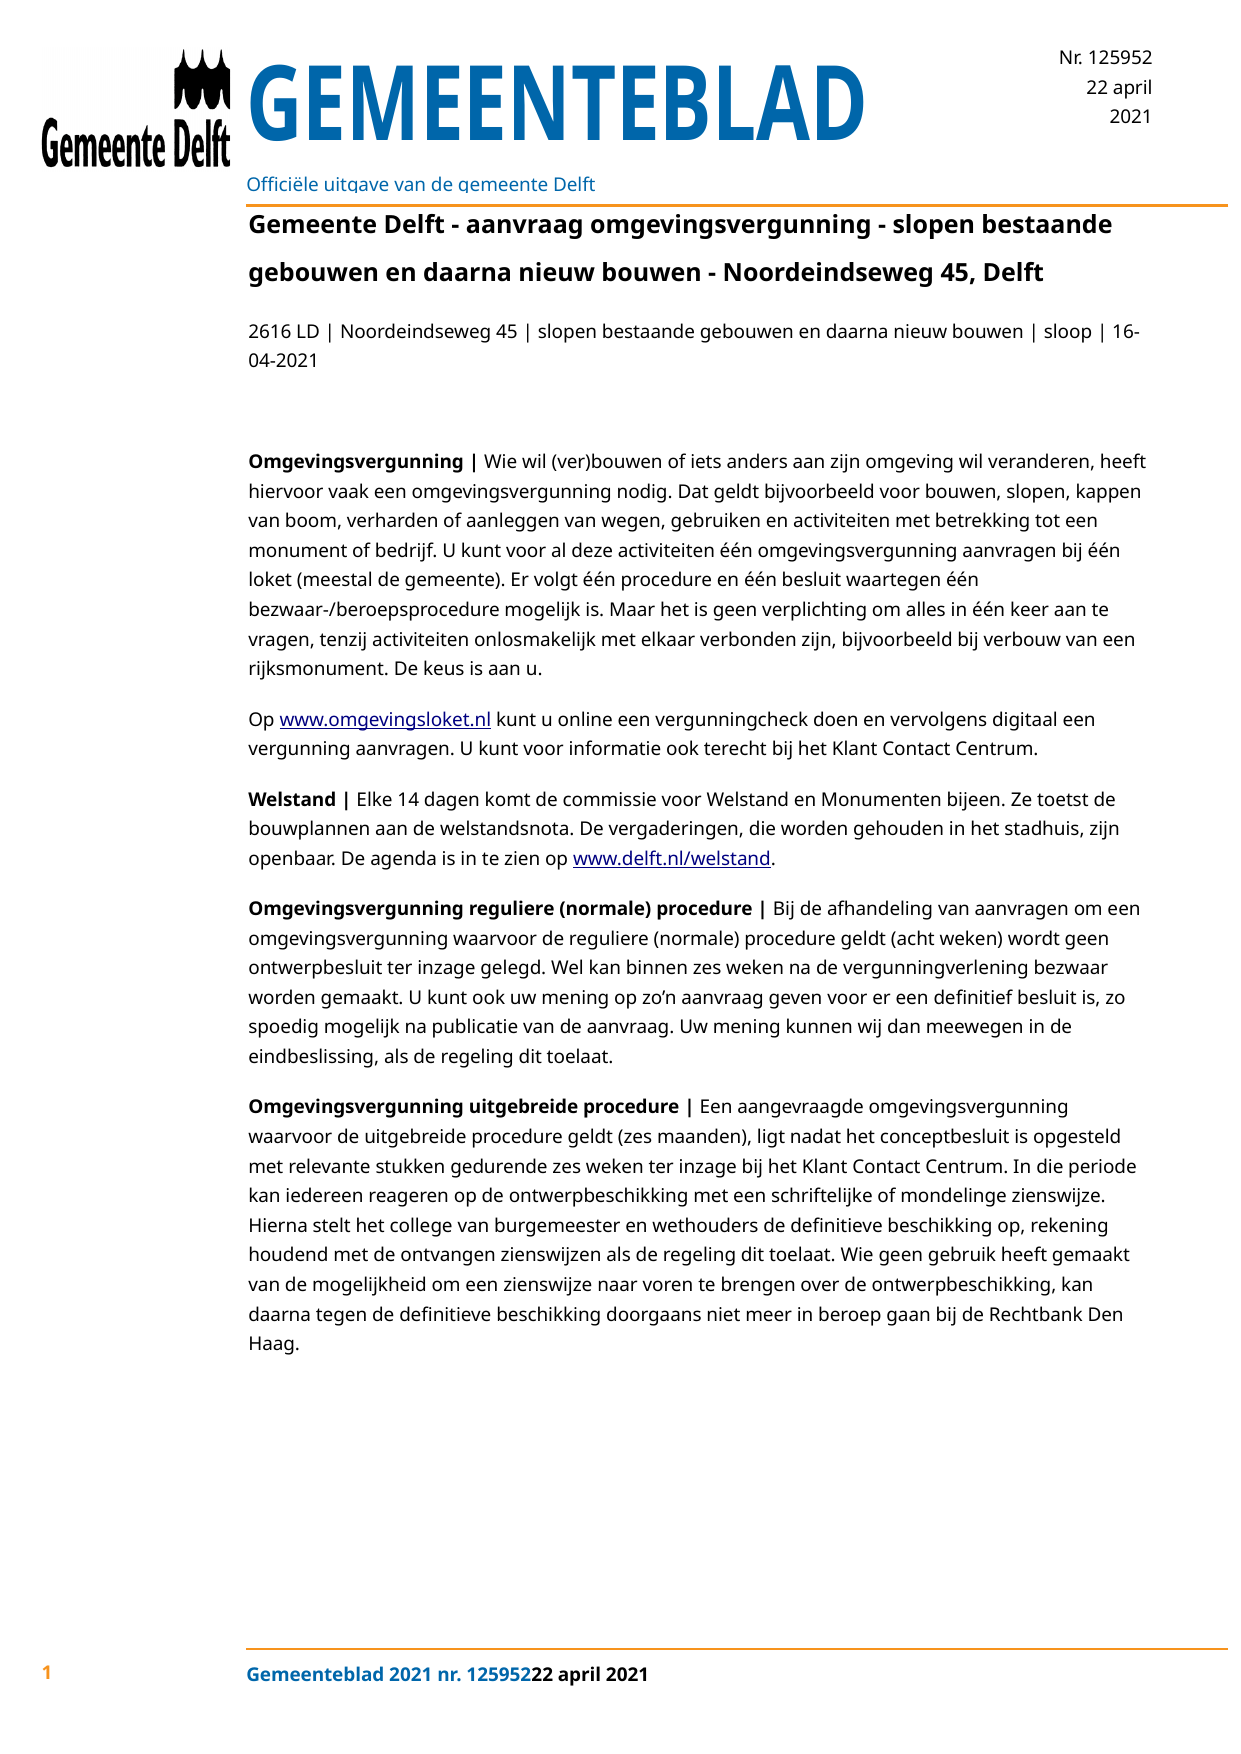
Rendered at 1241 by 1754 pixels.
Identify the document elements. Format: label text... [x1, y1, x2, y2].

text Omgevingsvergunning | Wie wil (ver)bouwen of iets anders aan zijn omgeving wil veranderen, heeft hiervoor vaak een omgevingsvergunning nodig. Dat geldt bijvoorbeeld voor bouwen, slopen, kappen van boom, verharden of aanleggen van wegen, gebruiken en activiteiten met betrekking tot een monument of bedrijf. U kunt voor al deze activiteiten één omgevingsvergunning aanvragen bij één loket (meestal de gemeente). Er volgt één procedure en één besluit waartegen één bezwaar-/beroepsprocedure mogelijk is. Maar het is geen verplichting om alles in één keer aan te vragen, tenzij activiteiten onlosmakelijk met elkaar verbonden zijn, bijvoorbeeld bij verbouw van een rijksmonument. De keus is aan u. [248, 448, 1152, 681]
text Op www.omgevingsloket.nl kunt u online een vergunningcheck doen en vervolgens digitaal een vergunning aanvragen. U kunt voor informatie ook terecht bij het Klant Contact Centrum. [248, 706, 1152, 761]
text 2616 LD | Noordeindseweg 45 | slopen bestaande gebouwen en daarna nieuw bouwen | sloop | 16-04-2021 [248, 318, 1152, 373]
text Omgevingsvergunning reguliere (normale) procedure | Bij de afhandeling van aanvragen om een omgevingsvergunning waarvoor de reguliere (normale) procedure geldt (acht weken) wordt geen ontwerpbesluit ter inzage gelegd. Wel kan binnen zes weken na de vergunningverlening bezwaar worden gemaakt. U kunt ook uw mening op zo’n aanvraag geven voor er een definitief besluit is, zo spoedig mogelijk na publicatie van de aanvraag. Uw mening kunnen wij dan meewegen in de eindbeslissing, als de regeling dit toelaat. [248, 895, 1152, 1069]
text Omgevingsvergunning uitgebreide procedure | Een aangevraagde omgevingsvergunning waarvoor de uitgebreide procedure geldt (zes maanden), ligt nadat het conceptbesluit is opgesteld met relevante stukken gedurende zes weken ter inzage bij het Klant Contact Centrum. In die periode kan iedereen reageren op de ontwerpbeschikking met een schriftelijke of mondelinge zienswijze. Hierna stelt het college van burgemeester en wethouders de definitieve beschikking op, rekening houdend met de ontvangen zienswijzen als de regeling dit toelaat. Wie geen gebruik heeft gemaakt van de mogelijkheid om een zienswijze naar voren te brengen over de ontwerpbeschikking, kan daarna tegen de definitieve beschikking doorgaans niet meer in beroep gaan bij de Rechtbank Den Haag. [248, 1094, 1152, 1356]
text Welstand | Elke 14 dagen komt de commissie voor Welstand en Monumenten bijeen. Ze toetst de bouwplannen aan de welstandsnota. De vergaderingen, die worden gehouden in het stadhuis, zijn openbaar. De agenda is in te zien op www.delft.nl/welstand. [248, 786, 1152, 871]
text Gemeente Delft - aanvraag omgevingsvergunning - slopen bestaande gebouwen en daarna nieuw bouwen - Noordeindseweg 45, Delft [248, 207, 1152, 288]
picture [41, 47, 231, 172]
